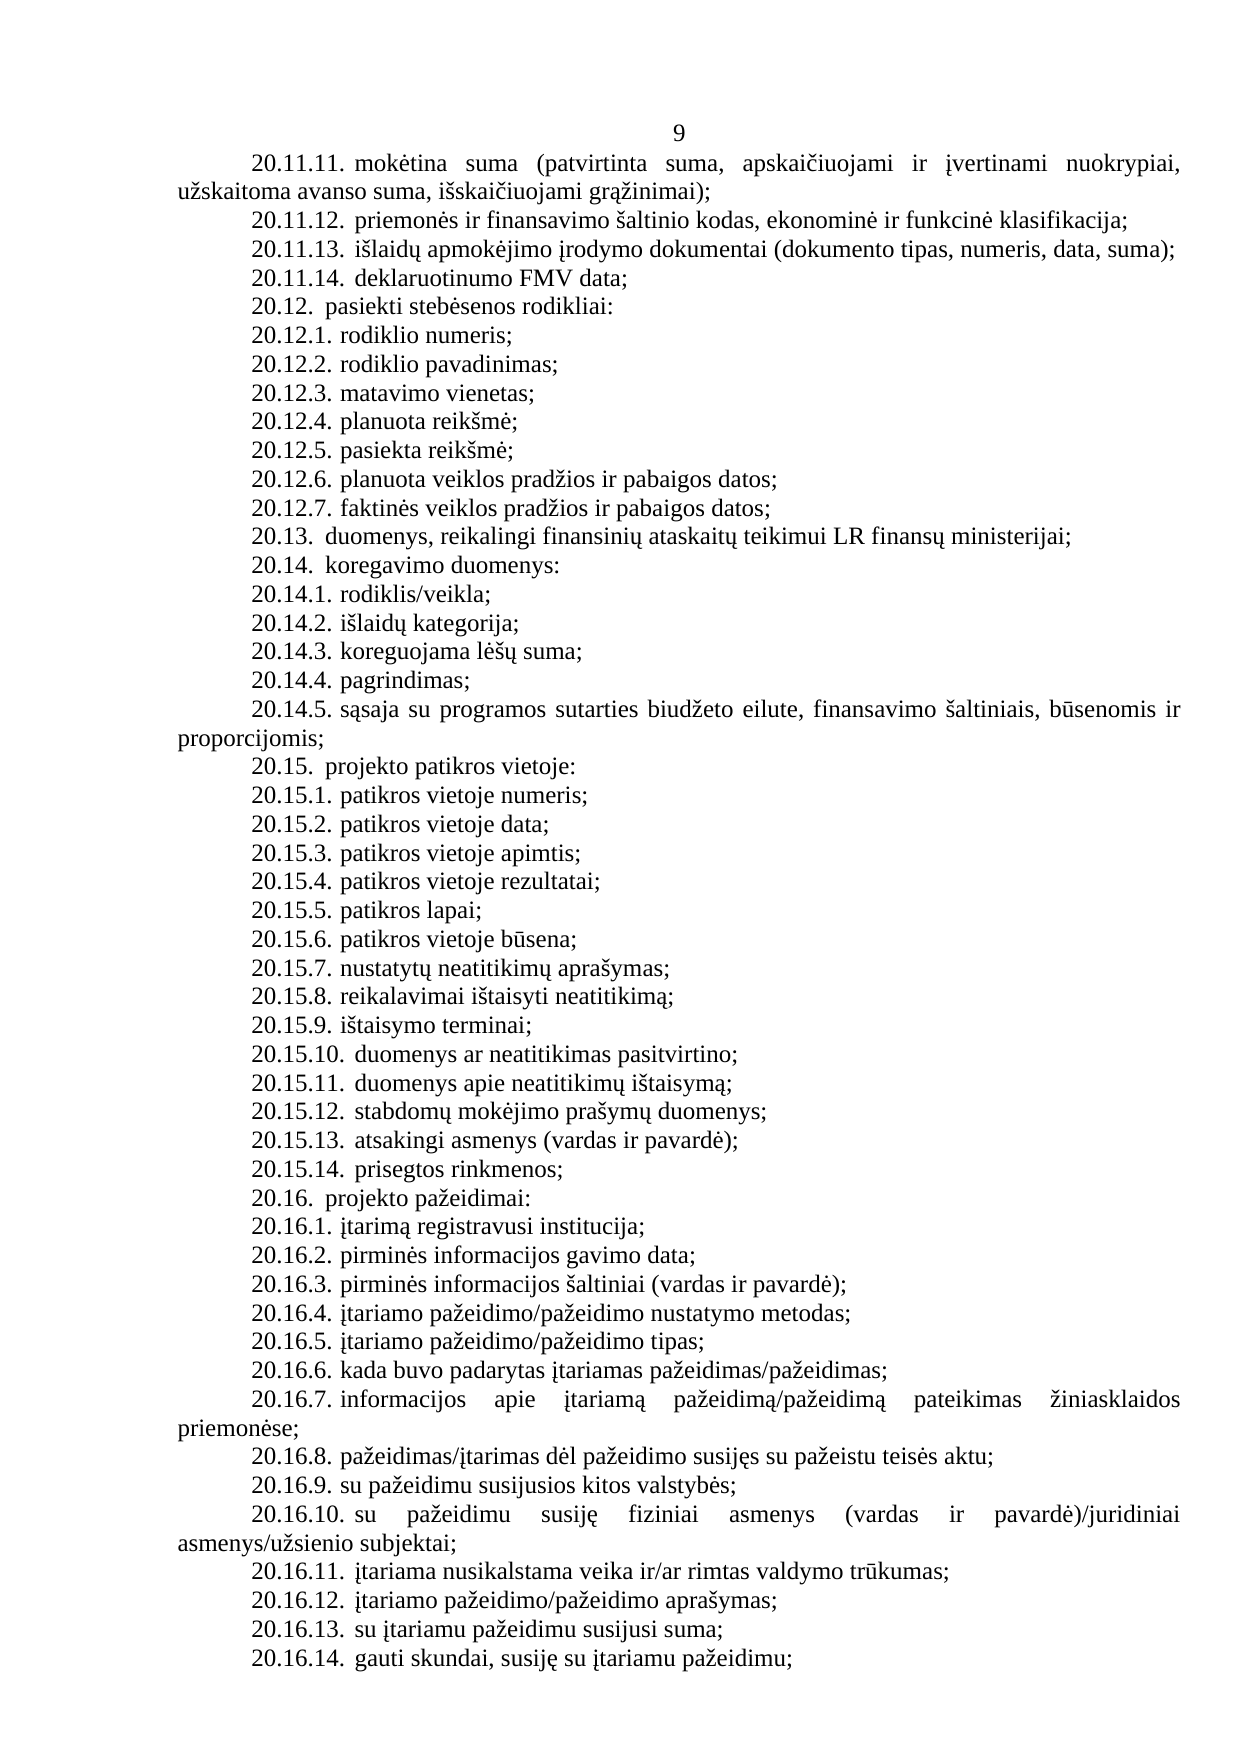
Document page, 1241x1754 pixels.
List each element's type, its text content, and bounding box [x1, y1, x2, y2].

text 20.14.4. pagrindimas; [177, 665, 1181, 694]
text 20.16.12. įtariamo pažeidimo/pažeidimo aprašymas; [177, 1585, 1181, 1614]
text 20.15.7. nustatytų neatitikimų aprašymas; [177, 953, 1181, 981]
text 20.14.5. sąsaja su programos sutarties biudžeto eilute, finansavimo šaltiniais, būsenomis ir proporcijomis; [177, 694, 1181, 751]
text 20.15.9. ištaisymo terminai; [177, 1010, 1181, 1039]
text 20.15.2. patikros vietoje data; [177, 809, 1181, 838]
text 20.15.11. duomenys apie neatitikimų ištaisymą; [177, 1068, 1181, 1096]
text 20.12. pasiekti stebėsenos rodikliai: [177, 291, 1181, 320]
text 20.15.3. patikros vietoje apimtis; [177, 838, 1181, 866]
text 20.16.13. su įtariamu pažeidimu susijusi suma; [177, 1614, 1181, 1643]
text 20.14.1. rodiklis/veikla; [177, 579, 1181, 608]
text 20.16. projekto pažeidimai: [177, 1183, 1181, 1211]
text 20.11.14. deklaruotinumo FMV data; [177, 263, 1181, 291]
text 20.16.4. įtariamo pažeidimo/pažeidimo nustatymo metodas; [177, 1298, 1181, 1326]
text 20.16.5. įtariamo pažeidimo/pažeidimo tipas; [177, 1326, 1181, 1355]
text 20.12.5. pasiekta reikšmė; [177, 435, 1181, 464]
text 20.15.10. duomenys ar neatitikimas pasitvirtino; [177, 1039, 1181, 1068]
text 20.16.6. kada buvo padarytas įtariamas pažeidimas/pažeidimas; [177, 1355, 1181, 1384]
text 20.15.5. patikros lapai; [177, 895, 1181, 924]
text 20.16.3. pirminės informacijos šaltiniai (vardas ir pavardė); [177, 1269, 1181, 1298]
text 20.12.4. planuota reikšmė; [177, 406, 1181, 435]
text 20.15.8. reikalavimai ištaisyti neatitikimą; [177, 981, 1181, 1010]
text 20.14. koregavimo duomenys: [177, 550, 1181, 579]
text 20.12.2. rodiklio pavadinimas; [177, 349, 1181, 378]
text 20.16.1. įtarimą registravusi institucija; [177, 1211, 1181, 1240]
text 20.16.11. įtariama nusikalstama veika ir/ar rimtas valdymo trūkumas; [177, 1556, 1181, 1585]
text 20.11.11. mokėtina suma (patvirtinta suma, apskaičiuojami ir įvertinami nuokrypiai, užskaitoma avanso suma, išskaičiuojami grąžinimai); [177, 148, 1181, 205]
text 20.16.8. pažeidimas/įtarimas dėl pažeidimo susijęs su pažeistu teisės aktu; [177, 1441, 1181, 1470]
text 20.16.7. informacijos apie įtariamą pažeidimą/pažeidimą pateikimas žiniasklaidos priemonėse; [177, 1384, 1181, 1441]
text 20.15.6. patikros vietoje būsena; [177, 924, 1181, 953]
text 20.16.10. su pažeidimu susiję fiziniai asmenys (vardas ir pavardė)/juridiniai asmenys/užsienio subjektai; [177, 1499, 1181, 1556]
text 20.11.13. išlaidų apmokėjimo įrodymo dokumentai (dokumento tipas, numeris, data, suma); [177, 234, 1181, 263]
text 20.15.12. stabdomų mokėjimo prašymų duomenys; [177, 1096, 1181, 1125]
text 20.12.7. faktinės veiklos pradžios ir pabaigos datos; [177, 493, 1181, 521]
text 20.14.3. koreguojama lėšų suma; [177, 636, 1181, 665]
text 20.11.12. priemonės ir finansavimo šaltinio kodas, ekonominė ir funkcinė klasifikacija; [177, 205, 1181, 234]
text 20.15.4. patikros vietoje rezultatai; [177, 866, 1181, 895]
text 20.15.13. atsakingi asmenys (vardas ir pavardė); [177, 1125, 1181, 1154]
text 20.12.6. planuota veiklos pradžios ir pabaigos datos; [177, 464, 1181, 493]
text 20.12.1. rodiklio numeris; [177, 320, 1181, 349]
text 20.16.9. su pažeidimu susijusios kitos valstybės; [177, 1470, 1181, 1499]
text 20.14.2. išlaidų kategorija; [177, 608, 1181, 636]
text 20.15.14. prisegtos rinkmenos; [177, 1154, 1181, 1183]
text 20.16.14. gauti skundai, susiję su įtariamu pažeidimu; [177, 1643, 1181, 1671]
text 20.15.1. patikros vietoje numeris; [177, 780, 1181, 809]
text 20.16.2. pirminės informacijos gavimo data; [177, 1240, 1181, 1269]
text 20.15. projekto patikros vietoje: [177, 751, 1181, 780]
text 20.13. duomenys, reikalingi finansinių ataskaitų teikimui LR finansų ministerijai; [177, 521, 1181, 550]
text 20.12.3. matavimo vienetas; [177, 378, 1181, 406]
